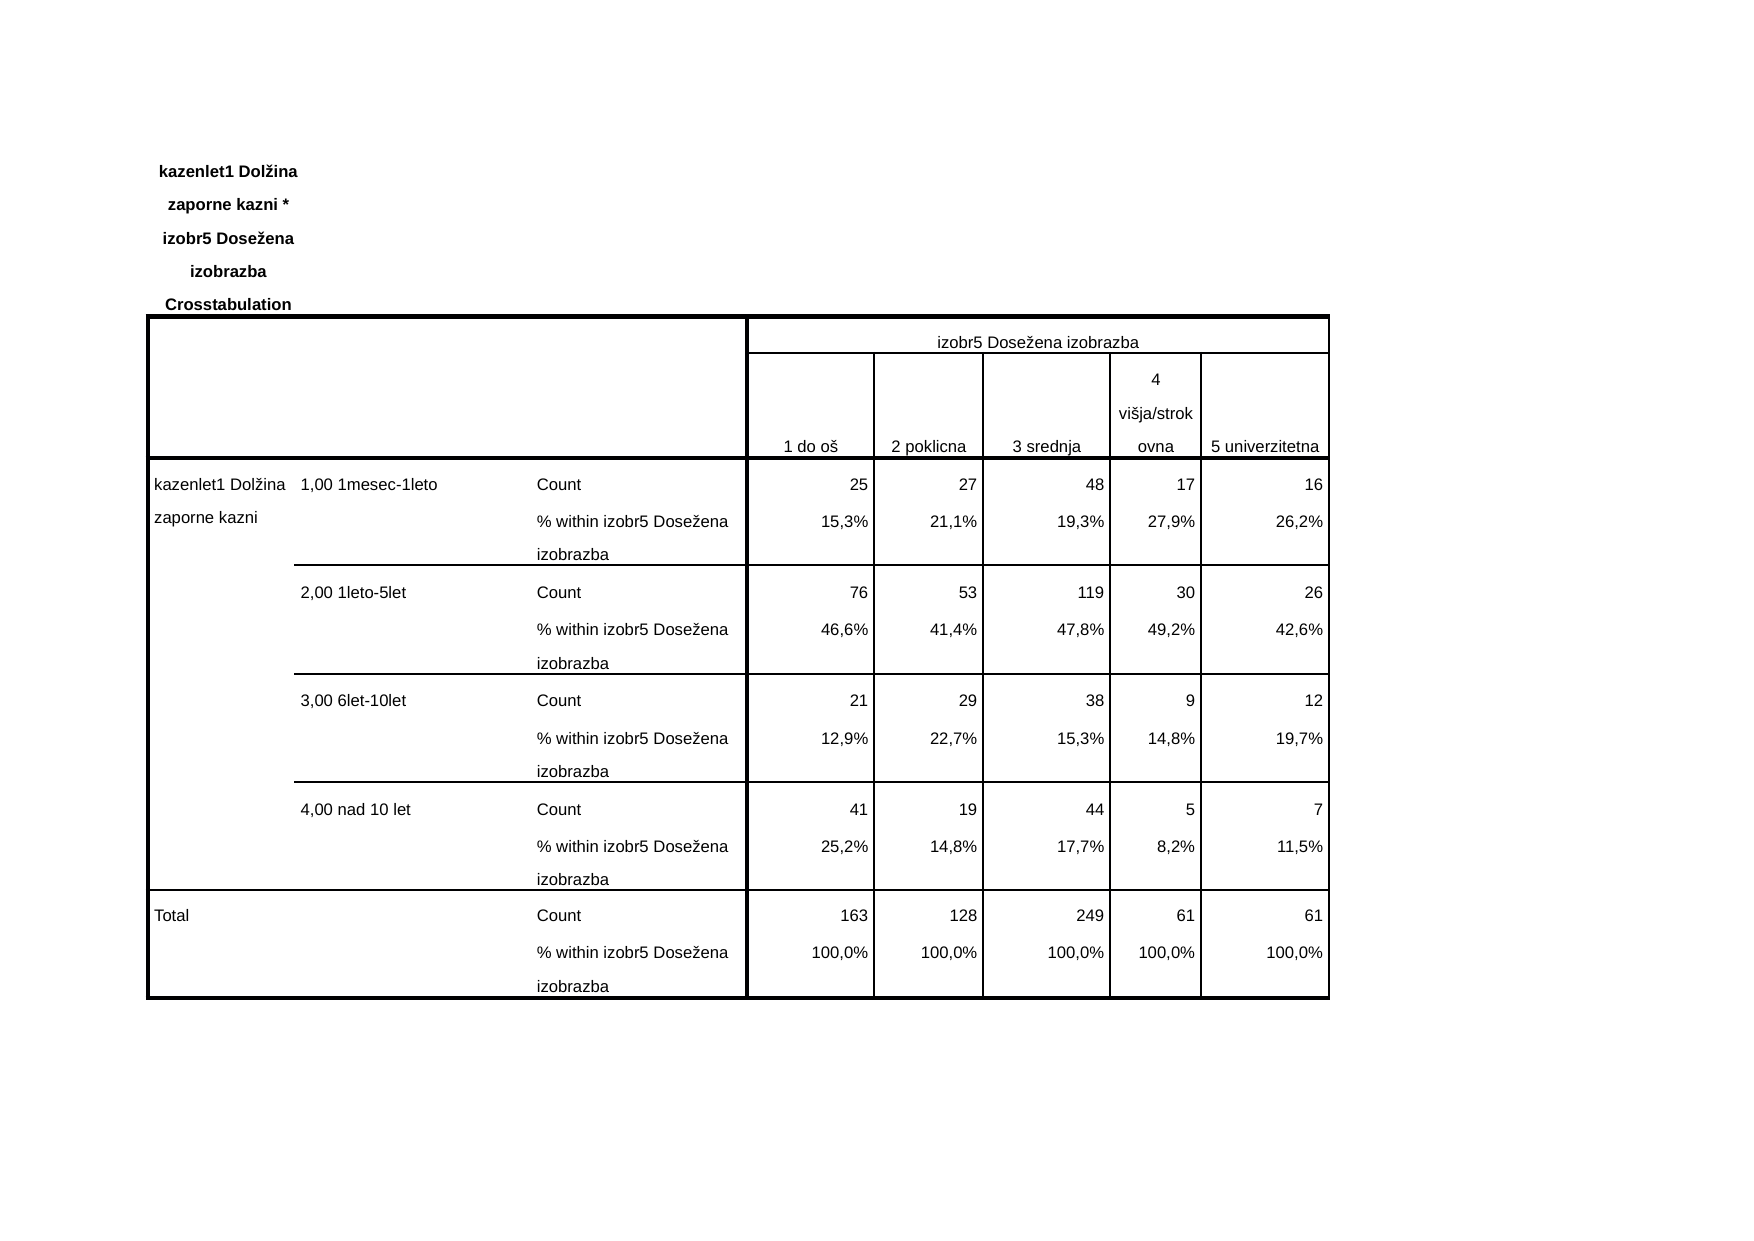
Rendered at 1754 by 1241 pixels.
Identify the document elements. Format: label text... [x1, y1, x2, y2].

table_cell Count [530, 566, 745, 602]
table_cell 8,2% [1111, 819, 1200, 889]
table_cell 15,3% [984, 710, 1109, 781]
table_cell 100,0% [1202, 925, 1328, 996]
table_cell 27,9% [1111, 494, 1200, 564]
table_cell 14,8% [875, 819, 982, 889]
table_cell Count [530, 460, 745, 493]
table_cell 41,4% [875, 602, 982, 673]
table_cell 47,8% [984, 602, 1109, 673]
table_cell 3,00 6let-10let [294, 675, 530, 781]
table_cell 12 [1202, 675, 1328, 710]
table_cell 61 [1202, 891, 1328, 925]
table_cell 44 [984, 783, 1109, 818]
table_cell 119 [984, 566, 1109, 602]
table_cell 30 [1111, 566, 1200, 602]
table_cell 3 srednja [984, 354, 1109, 456]
table_cell 14,8% [1111, 710, 1200, 781]
table_cell % within izobr5 Dosežena izobrazba [530, 925, 745, 996]
table_cell 61 [1111, 891, 1200, 925]
table_cell 26 [1202, 566, 1328, 602]
table_cell 2,00 1leto-5let [294, 566, 530, 673]
table_cell 12,9% [749, 710, 873, 781]
table_cell 41 [749, 783, 873, 818]
table_cell 2 poklicna [875, 354, 982, 456]
table_cell Count [530, 783, 745, 818]
table_cell % within izobr5 Dosežena izobrazba [530, 602, 745, 673]
table_cell 9 [1111, 675, 1200, 710]
table_cell 1,00 1mesec-1leto [294, 460, 530, 564]
table_cell 38 [984, 675, 1109, 710]
table_cell [150, 319, 745, 456]
table_cell 5 [1111, 783, 1200, 818]
table_cell 11,5% [1202, 819, 1328, 889]
table_cell izobr5 Dosežena izobrazba [749, 319, 1328, 352]
table_cell 249 [984, 891, 1109, 925]
table_cell 19,3% [984, 494, 1109, 564]
table_cell 19 [875, 783, 982, 818]
table_cell 100,0% [1111, 925, 1200, 996]
table_cell 19,7% [1202, 710, 1328, 781]
table_cell 16 [1202, 460, 1328, 493]
table_cell 100,0% [875, 925, 982, 996]
table_cell % within izobr5 Dosežena izobrazba [530, 494, 745, 564]
table_cell Total [150, 891, 530, 996]
table_cell 26,2% [1202, 494, 1328, 564]
table_cell Count [530, 675, 745, 710]
table_cell 1 do oš [749, 354, 873, 456]
table_cell 42,6% [1202, 602, 1328, 673]
table_cell 25 [749, 460, 873, 493]
table_cell 17 [1111, 460, 1200, 493]
table_cell 49,2% [1111, 602, 1200, 673]
table_cell 4,00 nad 10 let [294, 783, 530, 889]
table_cell 17,7% [984, 819, 1109, 889]
table_cell 163 [749, 891, 873, 925]
table_cell 48 [984, 460, 1109, 493]
table_cell 128 [875, 891, 982, 925]
table_cell Count [530, 891, 745, 925]
table_cell 27 [875, 460, 982, 493]
table_cell kazenlet1 Dolžina zaporne kazni [150, 460, 294, 889]
table_cell % within izobr5 Dosežena izobrazba [530, 819, 745, 889]
table_cell 4 višja/strokovna [1111, 354, 1200, 456]
table_cell 100,0% [984, 925, 1109, 996]
table_cell 22,7% [875, 710, 982, 781]
table_cell 21,1% [875, 494, 982, 564]
table_cell 76 [749, 566, 873, 602]
table_cell 29 [875, 675, 982, 710]
table_cell 5 univerzitetna [1202, 354, 1328, 456]
table_cell 100,0% [749, 925, 873, 996]
table_cell % within izobr5 Dosežena izobrazba [530, 710, 745, 781]
table_cell 15,3% [749, 494, 873, 564]
table_cell 46,6% [749, 602, 873, 673]
table_header kazenlet1 Dolžina zaporne kazni * izobr5 Dosežena izobrazba Crosstabulation [148, 148, 309, 314]
table_cell 21 [749, 675, 873, 710]
table_cell 53 [875, 566, 982, 602]
table_cell 25,2% [749, 819, 873, 889]
table_cell 7 [1202, 783, 1328, 818]
